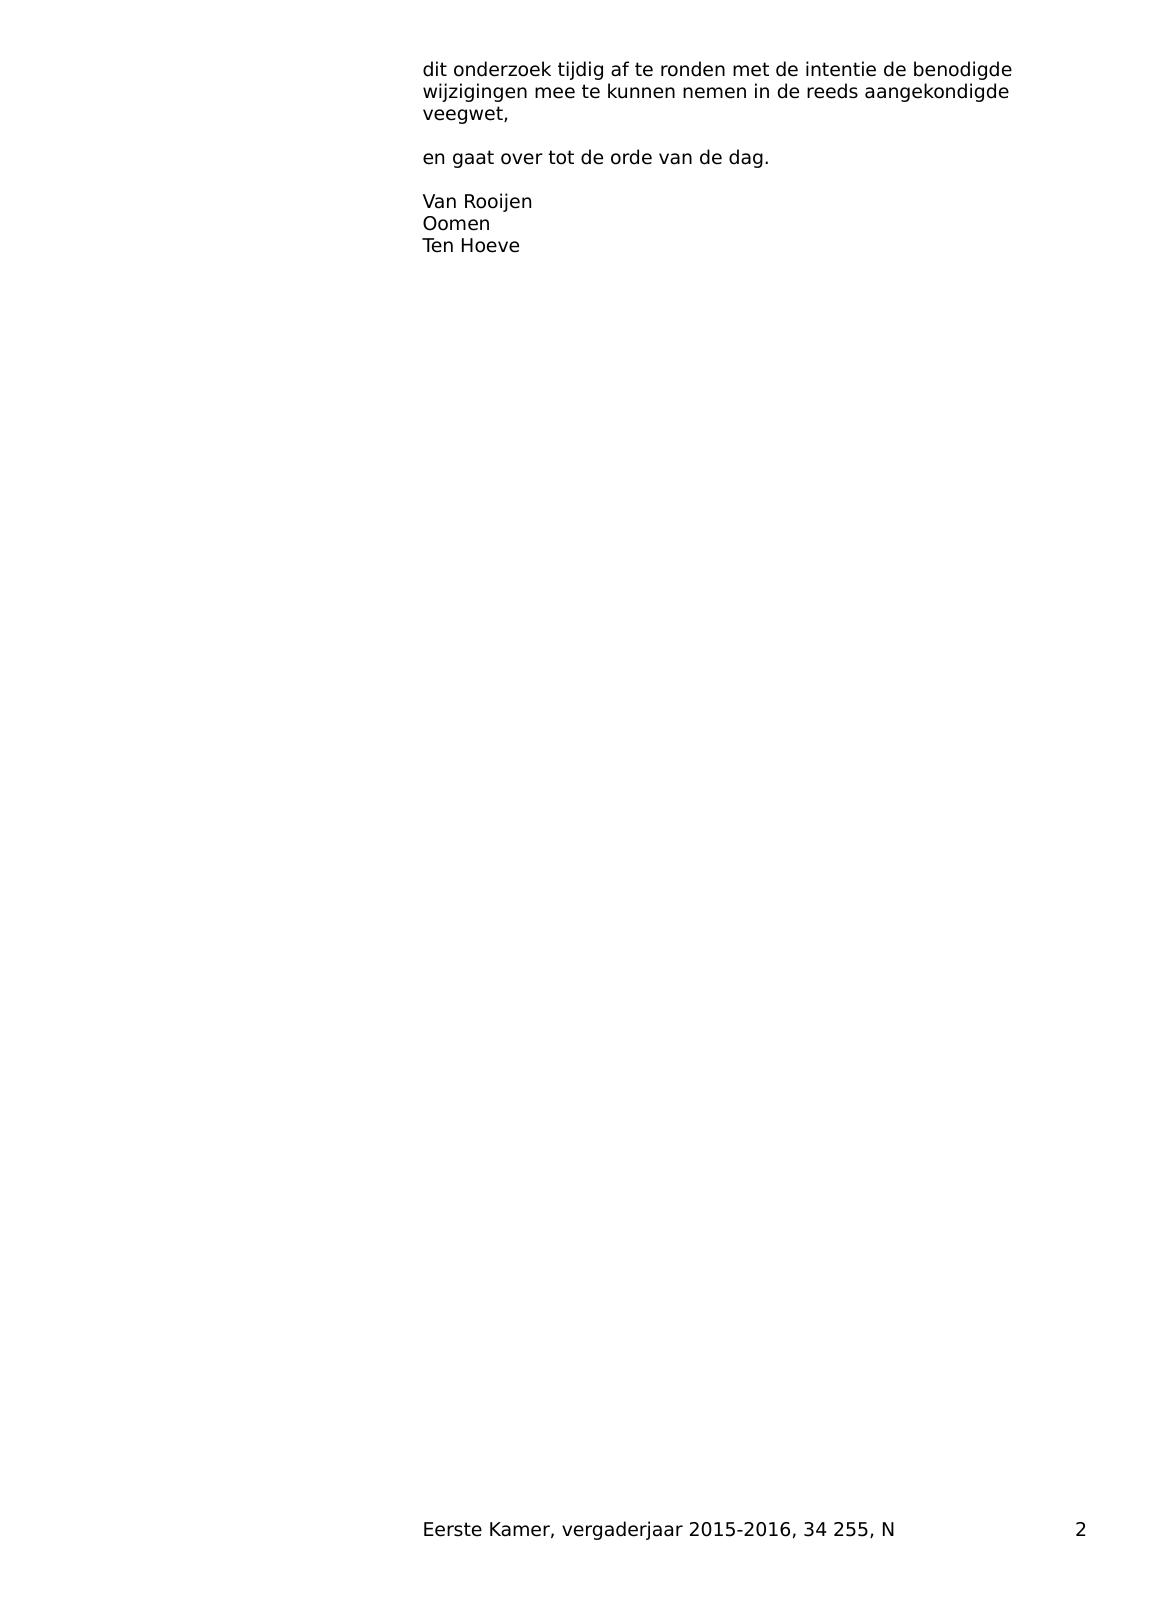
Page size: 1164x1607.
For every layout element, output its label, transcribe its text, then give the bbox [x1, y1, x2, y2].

text en gaat over tot de orde van de dag. [422, 147, 1087, 169]
text dit onderzoek tijdig af te ronden met de intentie de benodigde wijzigingen mee te kunnen nemen in de reeds aangekondigde veegwet, [422, 59, 1087, 125]
text Ten Hoeve [422, 235, 1087, 257]
text Van Rooijen [422, 191, 1087, 213]
text Oomen [422, 213, 1087, 235]
